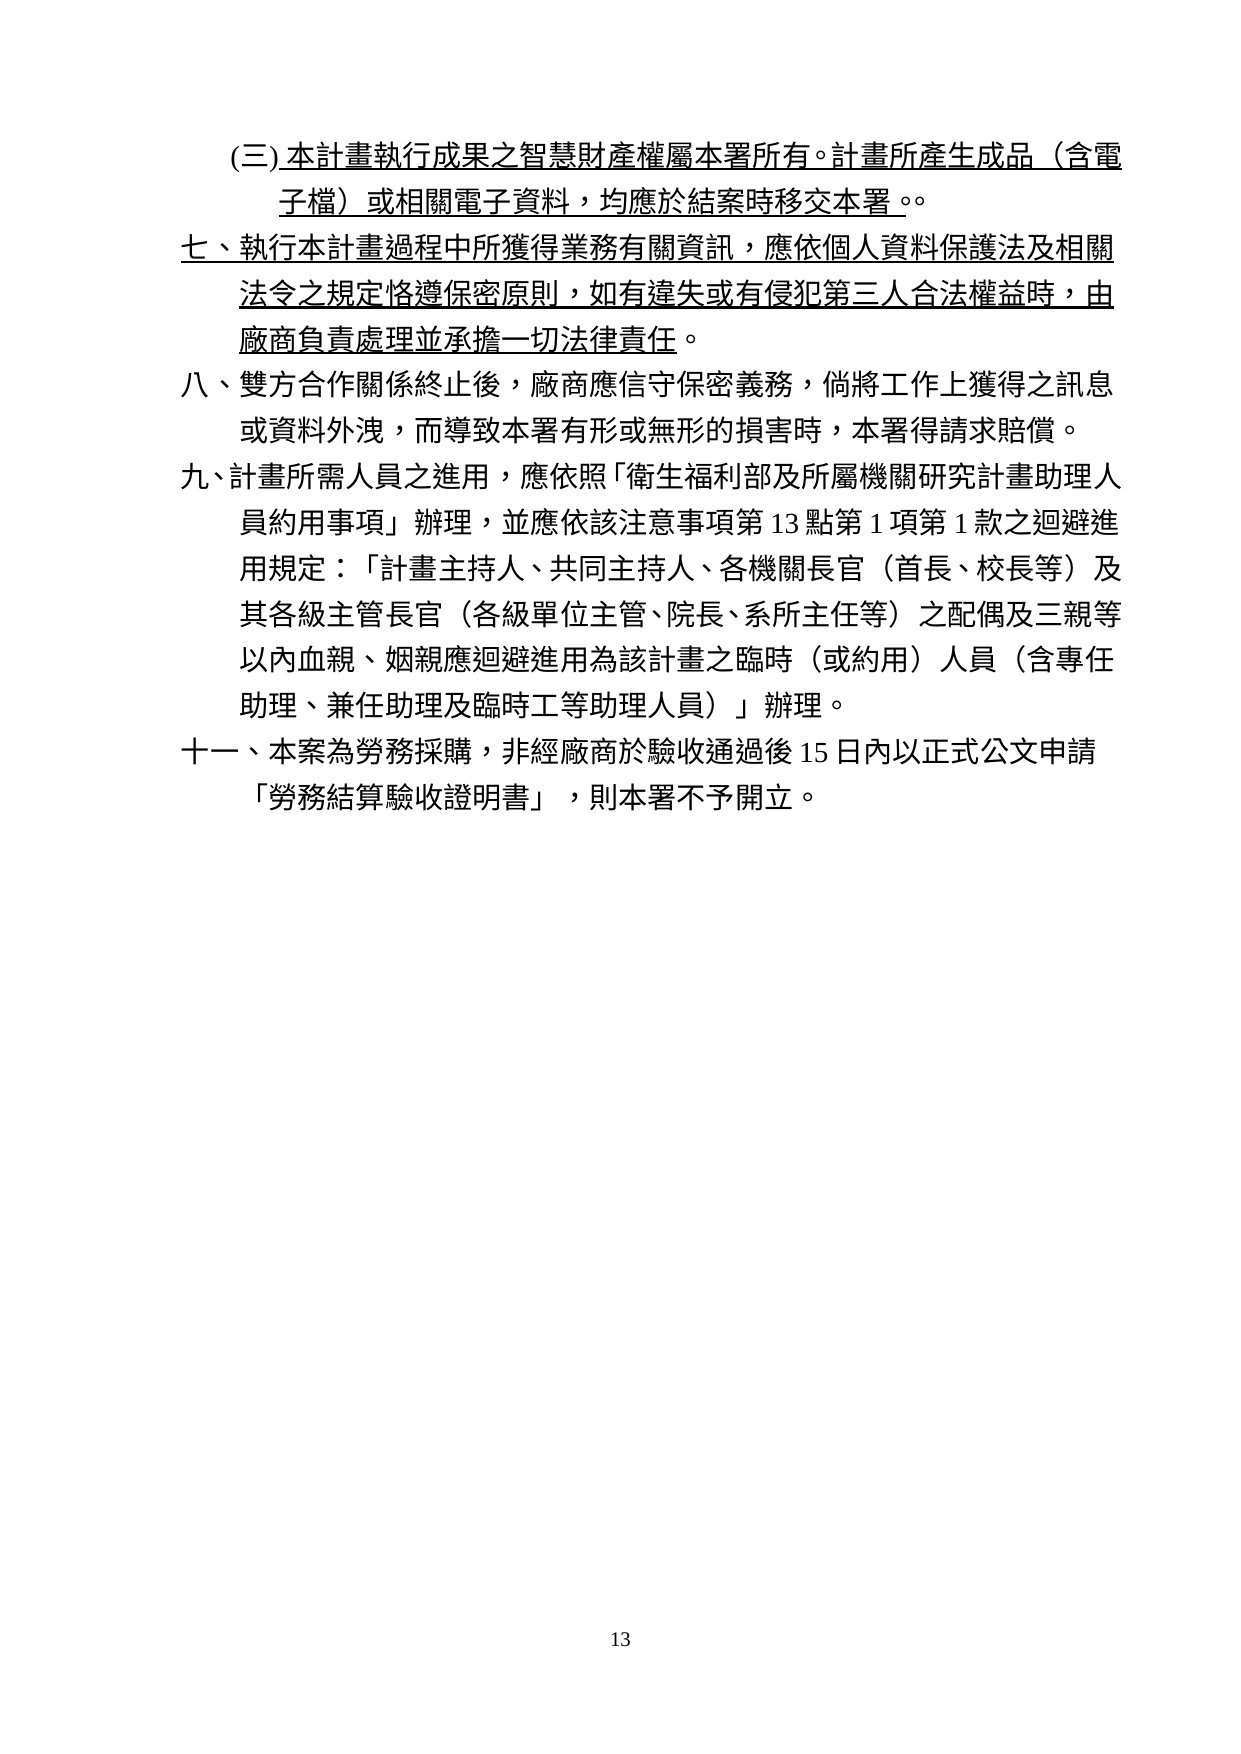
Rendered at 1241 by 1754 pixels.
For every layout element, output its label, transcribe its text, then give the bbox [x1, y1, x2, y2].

text 九、計畫所需人員之進用，應依照「衛生福利部及所屬機關研究計畫助理人員約用事項」辦理，並應依該注意事項第13點第1項第1款之迴避進用規定：「計畫主持人、共同主持人、各機關長官（首長、校長等）及其各級主管長官（各級單位主管、院長、系所主任等）之配偶及三親等以內血親、姻親應迴避進用為該計畫之臨時（或約用）人員（含專任助理、兼任助理及臨時工等助理人員）」辦理。 [181, 451, 1122, 726]
text 七、執行本計畫過程中所獲得業務有關資訊，應依個人資料保護法及相關法令之規定恪遵保密原則，如有違失或有侵犯第三人合法權益時，由廠商負責處理並承擔一切法律責任。 [181, 222, 1122, 359]
text 八、雙方合作關係終止後，廠商應信守保密義務，倘將工作上獲得之訊息或資料外洩，而導致本署有形或無形的損害時，本署得請求賠償。 [181, 359, 1122, 451]
text 十一、本案為勞務採購，非經廠商於驗收通過後15日內以正式公文申請「勞務結算驗收證明書」，則本署不予開立。 [181, 726, 1122, 817]
text (三) 本計畫執行成果之智慧財產權屬本署所有。計畫所產生成品（含電子檔）或相關電子資料，均應於結案時移交本署。。 [230, 130, 1122, 222]
